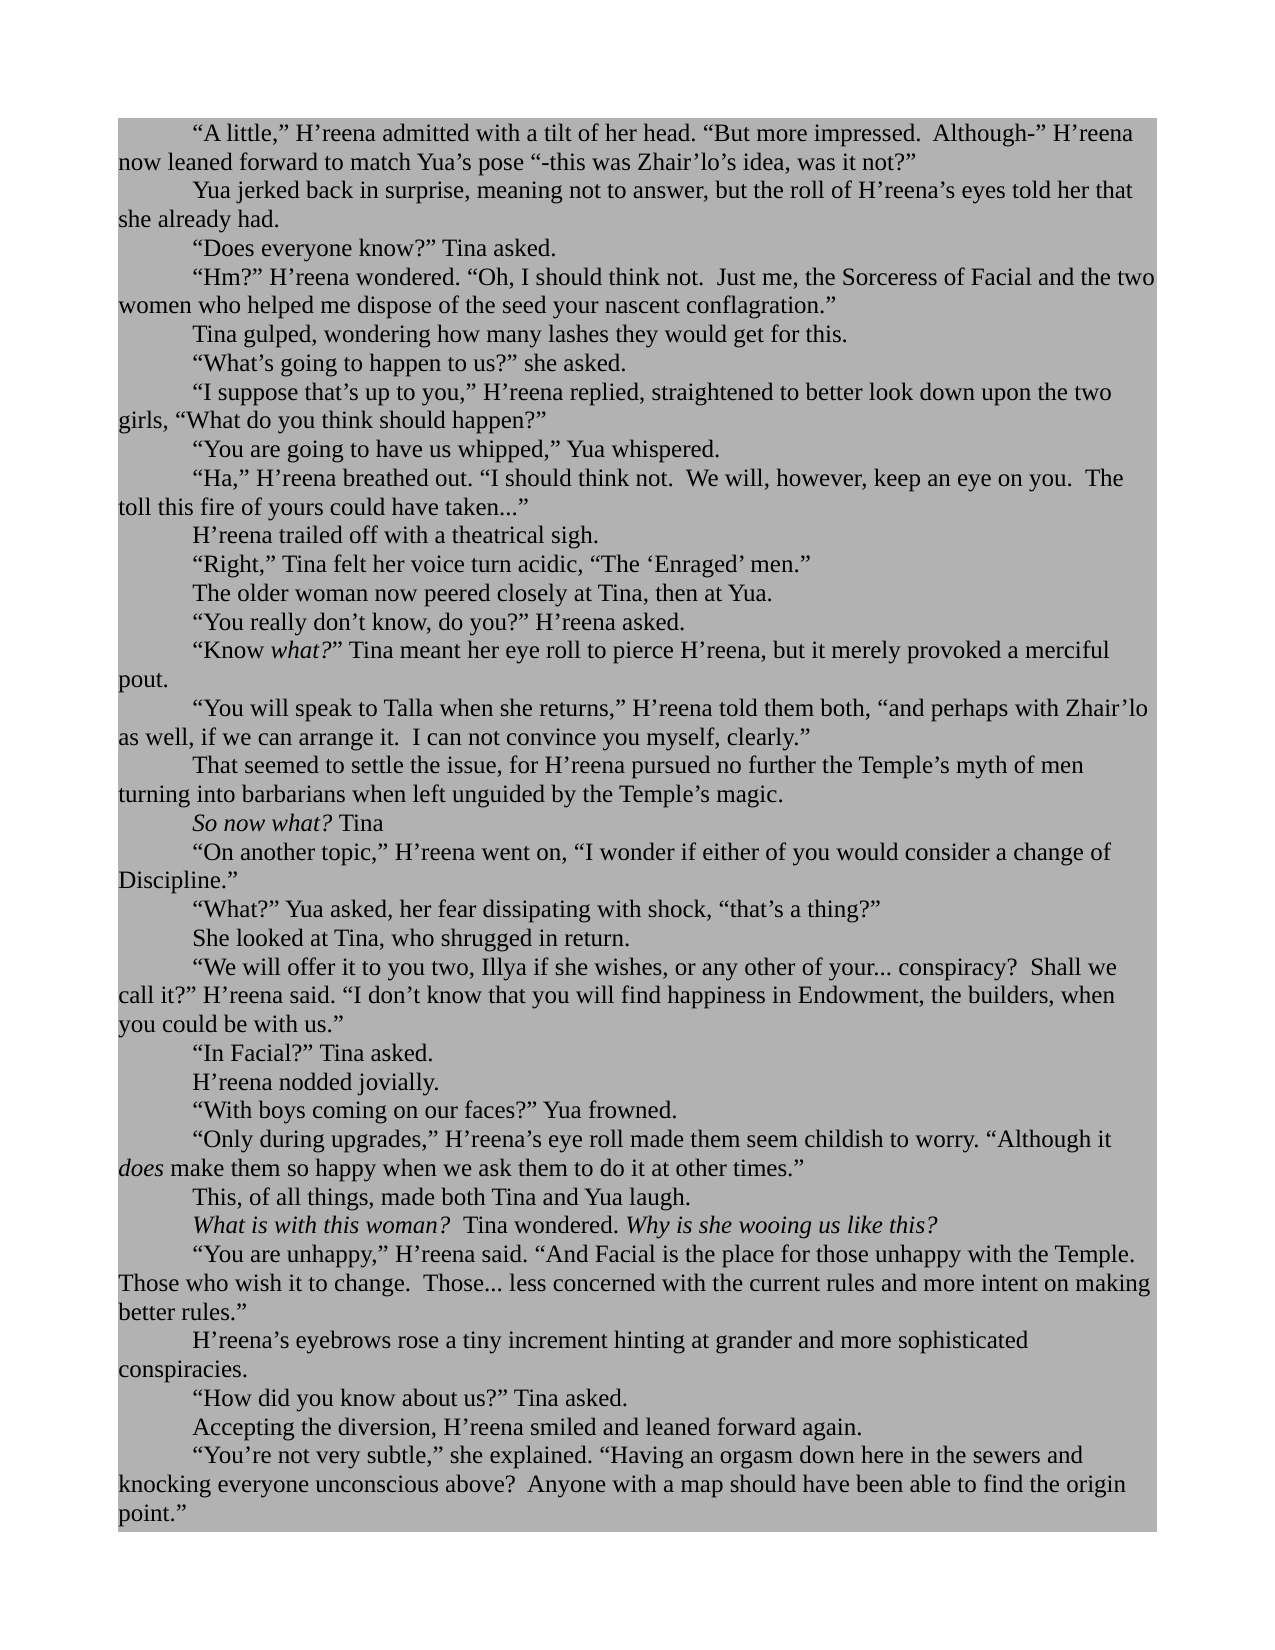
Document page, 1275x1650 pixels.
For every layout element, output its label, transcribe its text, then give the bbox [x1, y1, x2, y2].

text “Right,” Tina felt her voice turn acidic, “The ‘Enraged’ men.” [118, 549, 1157, 578]
text “You’re not very subtle,” she explained. “Having an orgasm down here in the sewers and knocking everyone unconscious above? Anyone with a map should have been able to find the origin point.” [118, 1441, 1157, 1527]
text Accepting the diversion, H’reena smiled and leaned forward again. [118, 1412, 1157, 1441]
text “In Facial?” Tina asked. [118, 1038, 1157, 1067]
text “Only during upgrades,” H’reena’s eye roll made them seem childish to worry. “Although it does make them so happy when we ask them to do it at other times.” [118, 1124, 1157, 1182]
text “What’s going to happen to us?” she asked. [118, 348, 1157, 377]
text “How did you know about us?” Tina asked. [118, 1383, 1157, 1412]
text H’reena trailed off with a theatrical sigh. [118, 521, 1157, 549]
text “You are going to have us whipped,” Yua whispered. [118, 434, 1157, 463]
text H’reena nodded jovially. [118, 1067, 1157, 1096]
text Yua jerked back in surprise, meaning not to answer, but the roll of H’reena’s eyes told her that she already had. [118, 176, 1157, 233]
text She looked at Tina, who shrugged in return. [118, 923, 1157, 952]
text “I suppose that’s up to you,” H’reena replied, straightened to better look down upon the two girls, “What do you think should happen?” [118, 377, 1157, 434]
text “You will speak to Talla when she returns,” H’reena told them both, “and perhaps with Zhair’lo as well, if we can arrange it. I can not convince you myself, clearly.” [118, 693, 1157, 751]
text H’reena’s eyebrows rose a tiny increment hinting at grander and more sophisticated conspiracies. [118, 1326, 1157, 1383]
text “On another topic,” H’reena went on, “I wonder if either of you would consider a change of Discipline.” [118, 837, 1157, 894]
text “You really don’t know, do you?” H’reena asked. [118, 607, 1157, 636]
text “Does everyone know?” Tina asked. [118, 233, 1157, 262]
text What is with this woman? Tina wondered. Why is she wooing us like this? [118, 1211, 1157, 1239]
text The older woman now peered closely at Tina, then at Yua. [118, 578, 1157, 607]
text “A little,” H’reena admitted with a tilt of her head. “But more impressed. Although-” H’reena now leaned forward to match Yua’s pose “-this was Zhair’lo’s idea, was it not?” [118, 118, 1157, 176]
text “Know what?” Tina meant her eye roll to pierce H’reena, but it merely provoked a merciful pout. [118, 636, 1157, 693]
text “We will offer it to you two, Illya if she wishes, or any other of your... conspiracy? Shall we call it?” H’reena said. “I don’t know that you will find happiness in Endowment, the builders, when you could be with us.” [118, 952, 1157, 1038]
text “You are unhappy,” H’reena said. “And Facial is the place for those unhappy with the Temple. Those who wish it to change. Those... less concerned with the current rules and more intent on making better rules.” [118, 1239, 1157, 1326]
text So now what? Tina [118, 808, 1157, 837]
text Tina gulped, wondering how many lashes they would get for this. [118, 319, 1157, 348]
text “With boys coming on our faces?” Yua frowned. [118, 1096, 1157, 1124]
text This, of all things, made both Tina and Yua laugh. [118, 1182, 1157, 1211]
text That seemed to settle the issue, for H’reena pursued no further the Temple’s myth of men turning into barbarians when left unguided by the Temple’s magic. [118, 751, 1157, 808]
text “Ha,” H’reena breathed out. “I should think not. We will, however, keep an eye on you. The toll this fire of yours could have taken...” [118, 463, 1157, 521]
text “Hm?” H’reena wondered. “Oh, I should think not. Just me, the Sorceress of Facial and the two women who helped me dispose of the seed your nascent conflagration.” [118, 262, 1157, 319]
text “What?” Yua asked, her fear dissipating with shock, “that’s a thing?” [118, 894, 1157, 923]
